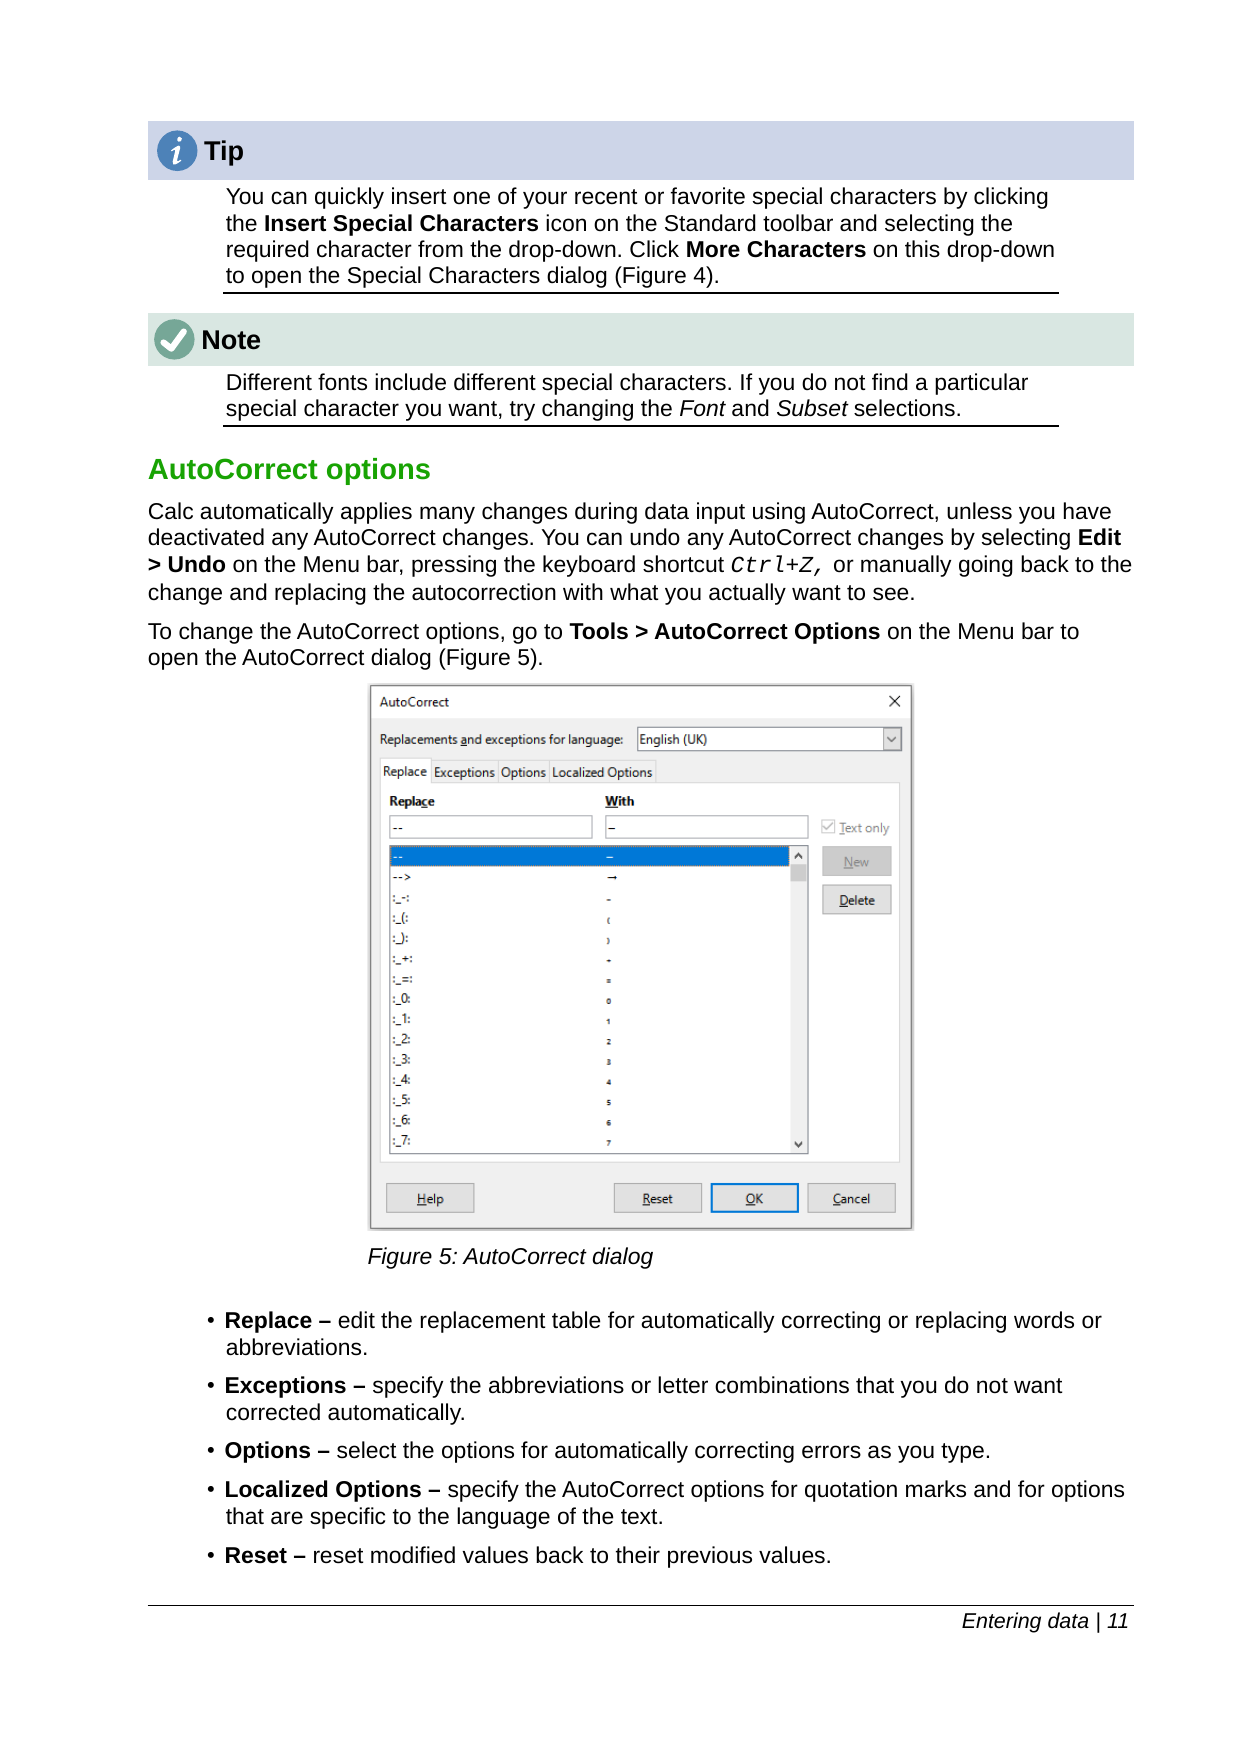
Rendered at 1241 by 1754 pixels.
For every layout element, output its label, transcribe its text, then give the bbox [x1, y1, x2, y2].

subtitle Note [148, 313, 1134, 366]
text Figure 5: AutoCorrect dialog [367, 1243, 914, 1269]
picture [367, 683, 915, 1231]
list Replace – edit the replacement table for automatically correcting or replacing words or abbreviations. [204, 1304, 1134, 1360]
list Options – select the options for automatically correcting errors as you type. [204, 1434, 1134, 1464]
text Different fonts include different special characters. If you do not find a particular special character you want, try changing the Font and Subset selections. [223, 366, 1059, 425]
list Exceptions – specify the abbreviations or letter combinations that you do not want corrected automatically. [204, 1369, 1134, 1425]
text To change the AutoCorrect options, go to Tools > AutoCorrect Options on the Menu bar to open the AutoCorrect dialog (Figure 5). [148, 618, 1134, 671]
text Calc automatically applies many changes during data input using AutoCorrect, unless you have deactivated any AutoCorrect changes. You can undo any AutoCorrect changes by selecting Edit > Undo on the Menu bar, pressing the keyboard shortcut Ctrl+Z, or manually going back to the change and replacing the autocorrection with what you actually want to see. [148, 498, 1134, 605]
list Reset – reset modified values back to their previous values. [204, 1539, 1134, 1571]
subtitle AutoCorrect options [148, 452, 1134, 485]
text You can quickly insert one of your recent or favorite special characters by clicking the Insert Special Characters icon on the Standard toolbar and selecting the required character from the drop-down. Click More Characters on this drop-down to open the Special Characters dialog (Figure 4). [223, 180, 1059, 292]
list Localized Options – specify the AutoCorrect options for quotation marks and for options that are specific to the language of the text. [204, 1473, 1134, 1529]
subtitle Tip [148, 121, 1134, 180]
